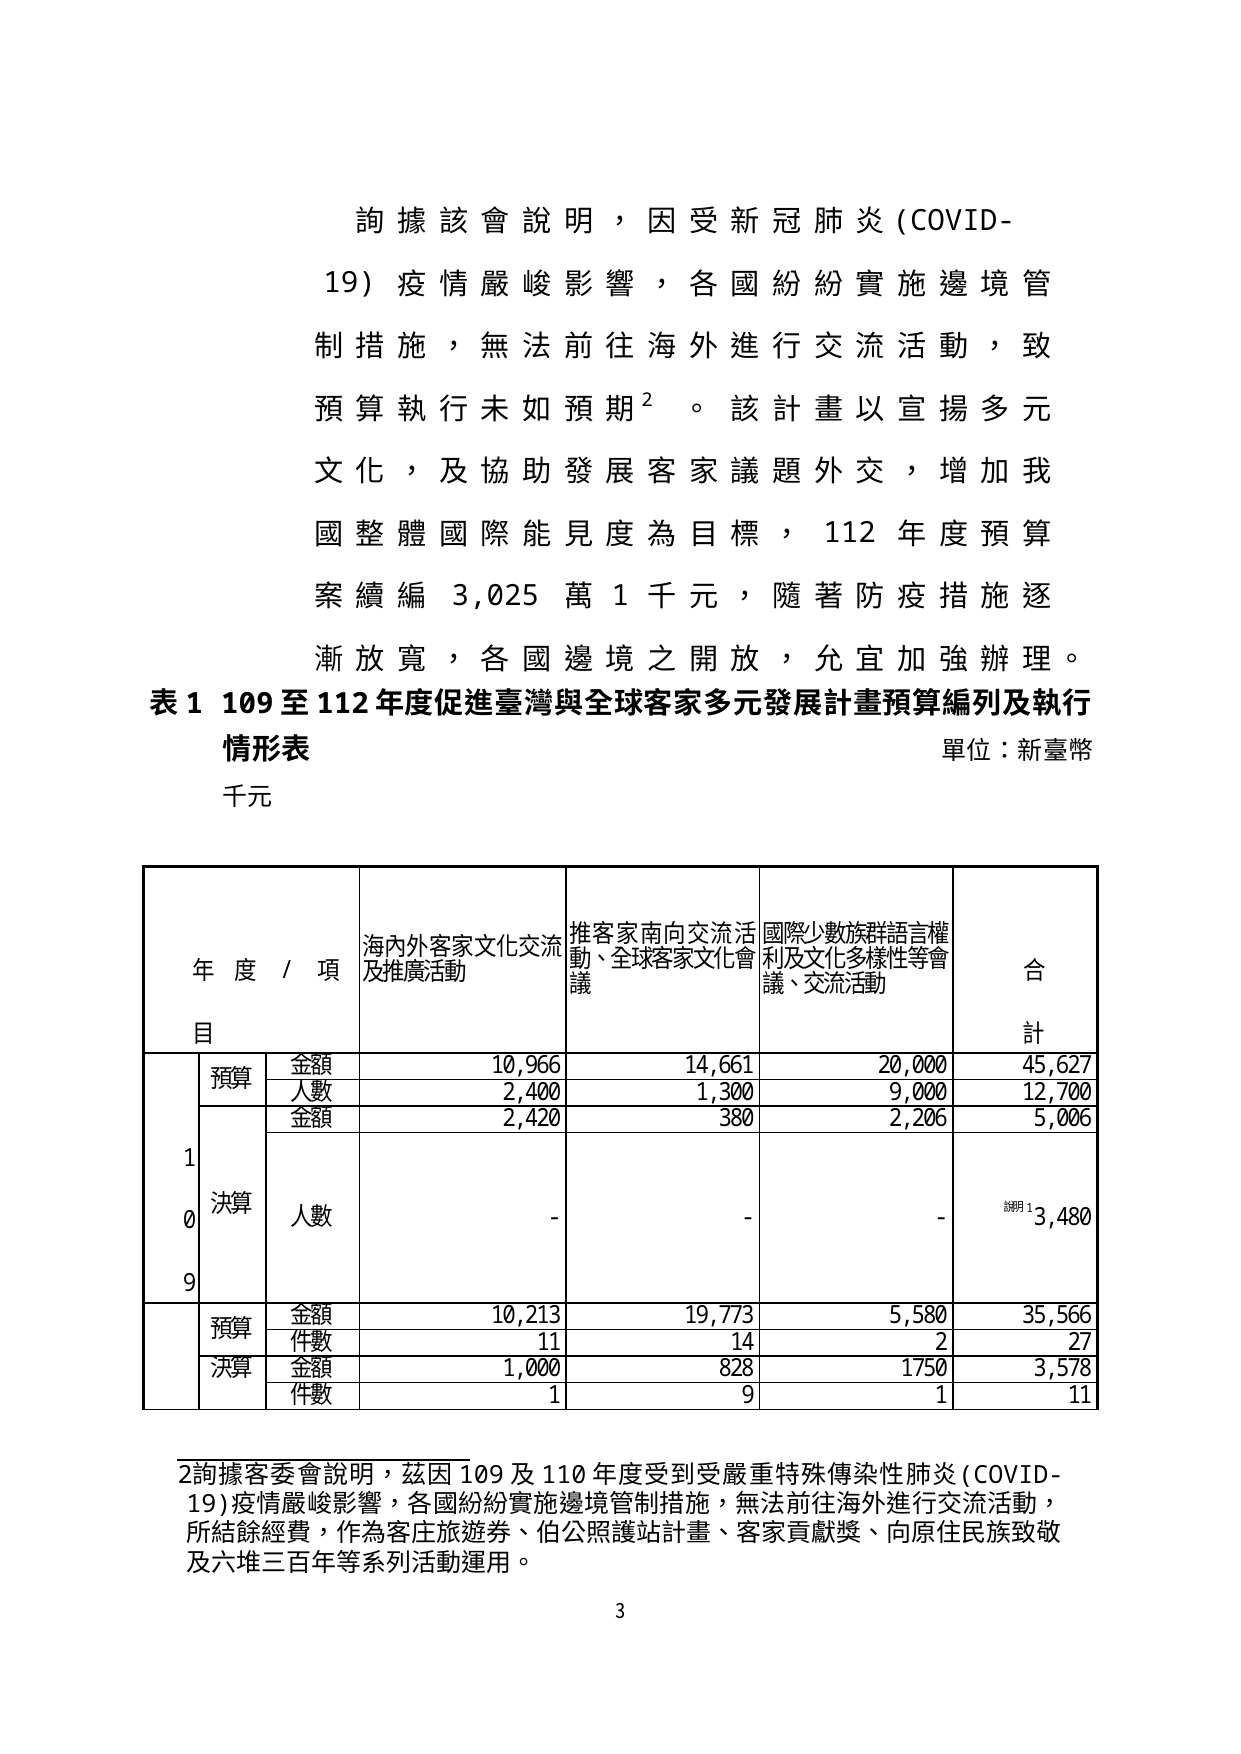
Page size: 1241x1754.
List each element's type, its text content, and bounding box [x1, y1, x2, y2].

table_cell - [360, 1133, 565, 1302]
table_cell 2 [760, 1330, 952, 1355]
text 詢據客委會說明，茲因109及110年度受到受嚴重特殊傳染性肺炎(COVID-19)疫情嚴峻影響，各國紛紛實施邊境管制措施，無法前往海外進行交流活動，所結餘經費，作為客庄旅遊券、伯公照護站計畫、客家貢獻獎、向原住民族致敬及六堆三百年等系列活動運用。 [177, 1460, 1063, 1577]
table_header 國際少數族群語言權利及文化多樣性等會議、交流活動 [760, 868, 952, 1052]
table_cell 9 [567, 1383, 759, 1408]
table_cell 11 [360, 1330, 565, 1355]
table_cell - [567, 1133, 759, 1302]
table_cell 金額 [267, 1304, 359, 1329]
table_cell 2,206 [760, 1107, 952, 1132]
text 表1 109至112年度促進臺灣與全球客家多元發展計畫預算編列及執行情形表 單位：新臺幣千元 [149, 677, 1093, 815]
table_header 合 計 [954, 868, 1096, 1052]
table_cell 件數 [267, 1330, 359, 1355]
table_cell 109 [145, 1054, 198, 1302]
table_cell 1750 [760, 1357, 952, 1382]
table_cell 2,400 [360, 1080, 565, 1105]
table_header 推客家南向交流活動、全球客家文化會議 [567, 868, 759, 1052]
table_cell 12,700 [954, 1080, 1096, 1105]
table_cell 2,420 [360, 1107, 565, 1132]
table_cell 14,661 [567, 1054, 759, 1079]
table_cell - [760, 1133, 952, 1302]
table_cell 預算 [200, 1304, 265, 1355]
table_cell 11 [954, 1383, 1096, 1408]
table_cell 說明13,480 [954, 1133, 1096, 1302]
table_cell 9,000 [760, 1080, 952, 1105]
table_cell 5,006 [954, 1107, 1096, 1132]
table_cell 45,627 [954, 1054, 1096, 1079]
table_cell 110 [145, 1304, 198, 1408]
table_cell 1,000 [360, 1357, 565, 1382]
table_cell 金額 [267, 1357, 359, 1382]
text 詢據該會說明，因受新冠肺炎(COVID-19)疫情嚴峻影響，各國紛紛實施邊境管制措施，無法前往海外進行交流活動，致預算執行未如預期。該計畫以宣揚多元文化，及協助發展客家議題外交，增加我國整體國際能見度為目標，112年度預算案續編3,025萬1千元，隨著防疫措施逐漸放寬，各國邊境之開放，允宜加強辦理。 [271, 177, 1058, 677]
table_cell 20,000 [760, 1054, 952, 1079]
table_cell 19,773 [567, 1304, 759, 1329]
table_cell 金額 [267, 1054, 359, 1079]
table_cell 1,300 [567, 1080, 759, 1105]
table_cell 決算 [200, 1107, 265, 1302]
table_cell 人數 [267, 1133, 359, 1302]
table_cell 決算 [200, 1357, 265, 1408]
table_cell 14 [567, 1330, 759, 1355]
table_cell 35,566 [954, 1304, 1096, 1329]
table_cell 預算 [200, 1054, 265, 1105]
table_cell 10,966 [360, 1054, 565, 1079]
table_header 海內外客家文化交流及推廣活動 [360, 868, 565, 1052]
table_cell 828 [567, 1357, 759, 1382]
table_cell 10,213 [360, 1304, 565, 1329]
table_cell 380 [567, 1107, 759, 1132]
table_header 年度/項目 [145, 868, 359, 1052]
table_cell 人數 [267, 1080, 359, 1105]
table_cell 件數 [267, 1383, 359, 1408]
table_cell 5,580 [760, 1304, 952, 1329]
table_cell 金額 [267, 1107, 359, 1132]
table_cell 3,578 [954, 1357, 1096, 1382]
table_cell 27 [954, 1330, 1096, 1355]
table_cell 1 [760, 1383, 952, 1408]
table_cell 1 [360, 1383, 565, 1408]
